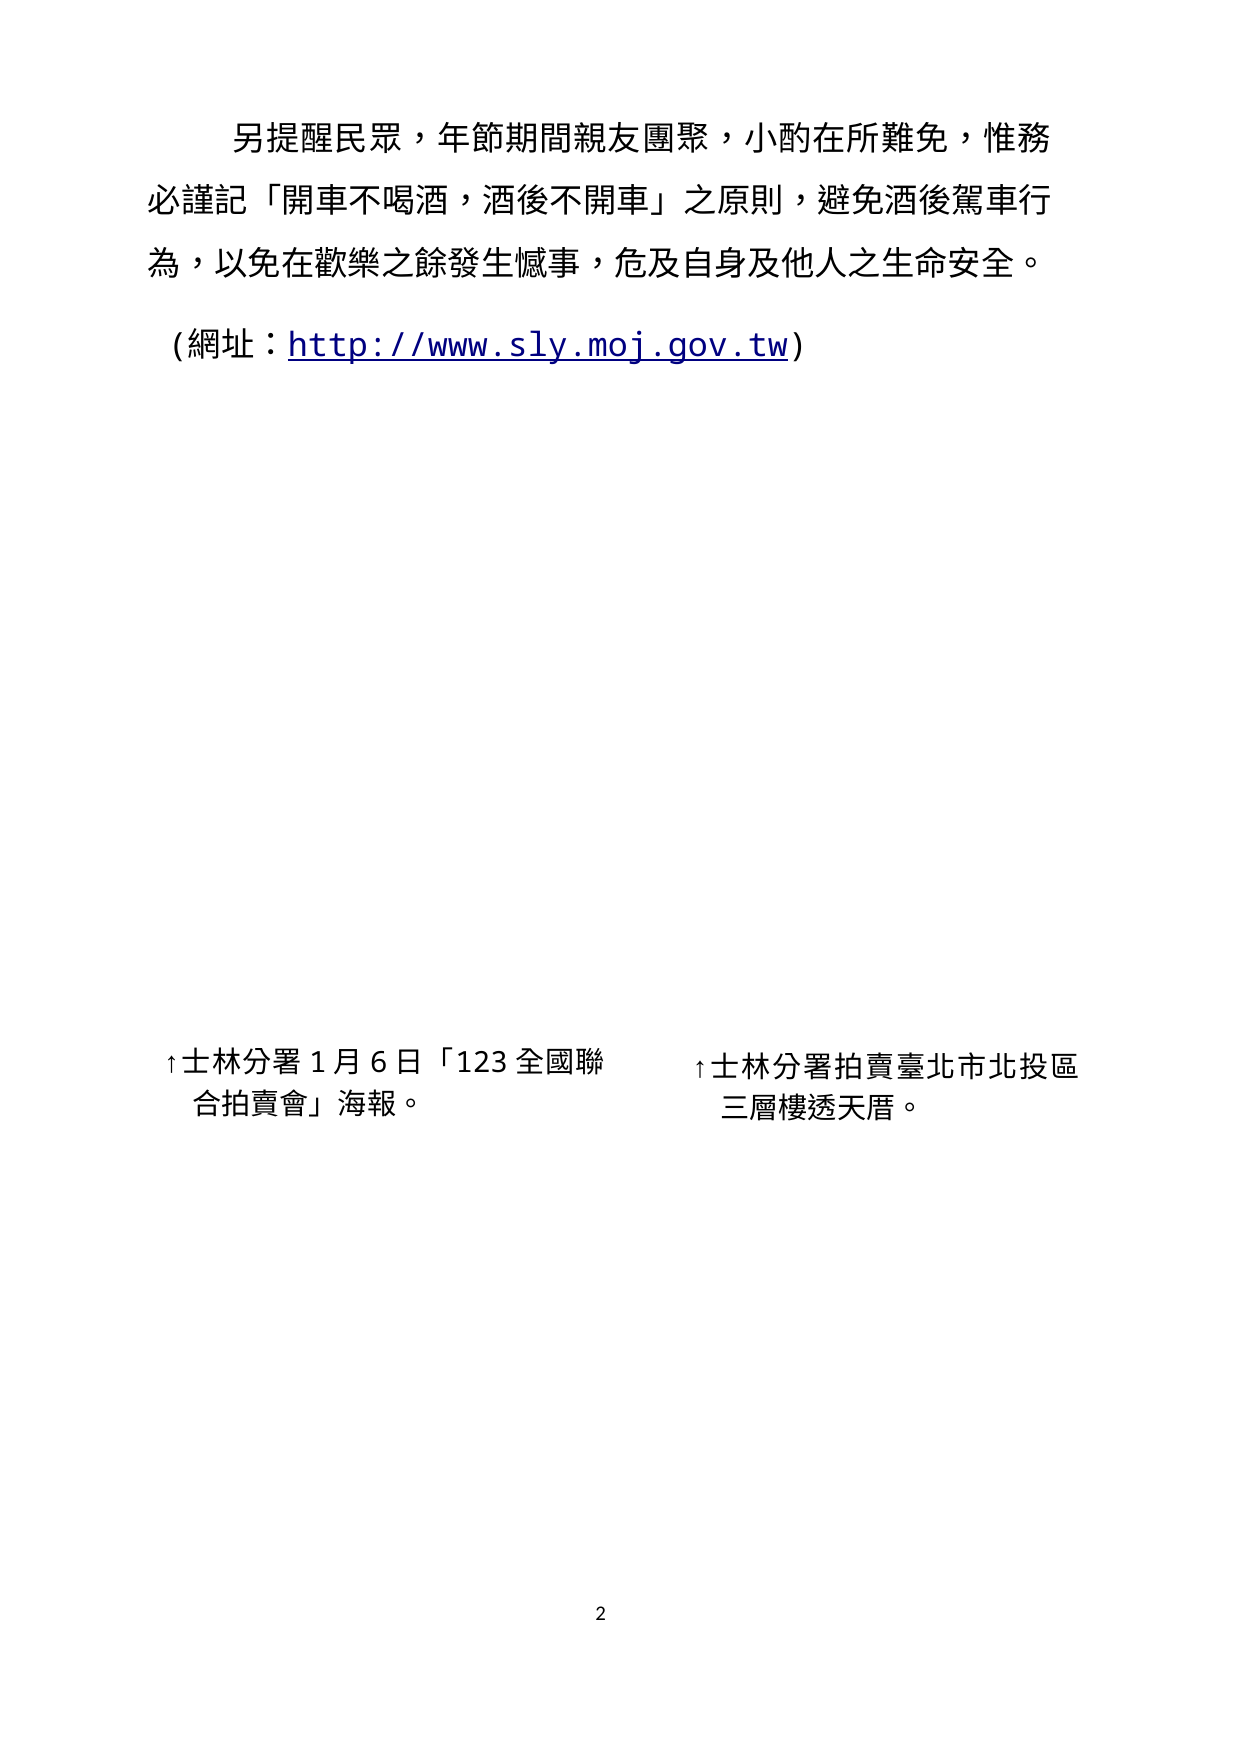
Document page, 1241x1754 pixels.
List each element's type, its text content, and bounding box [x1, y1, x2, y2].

text [676, 1017, 1095, 1243]
text [148, 1013, 620, 1202]
text 另提醒民眾，年節期間親友團聚，小酌在所難免，惟務必謹記「開車不喝酒，酒後不開車」之原則，避免酒後駕車行為，以免在歡樂之餘發生憾事，危及自身及他人之生命安全。 [148, 94, 1053, 282]
text ↑士林分署拍賣臺北市北投區三層樓透天厝。 [691, 1044, 1080, 1127]
text ↑士林分署1月6日「123全國聯合拍賣會」海報。 [163, 1039, 605, 1122]
text (網址：http://www.sly.moj.gov.tw) [148, 300, 1053, 363]
